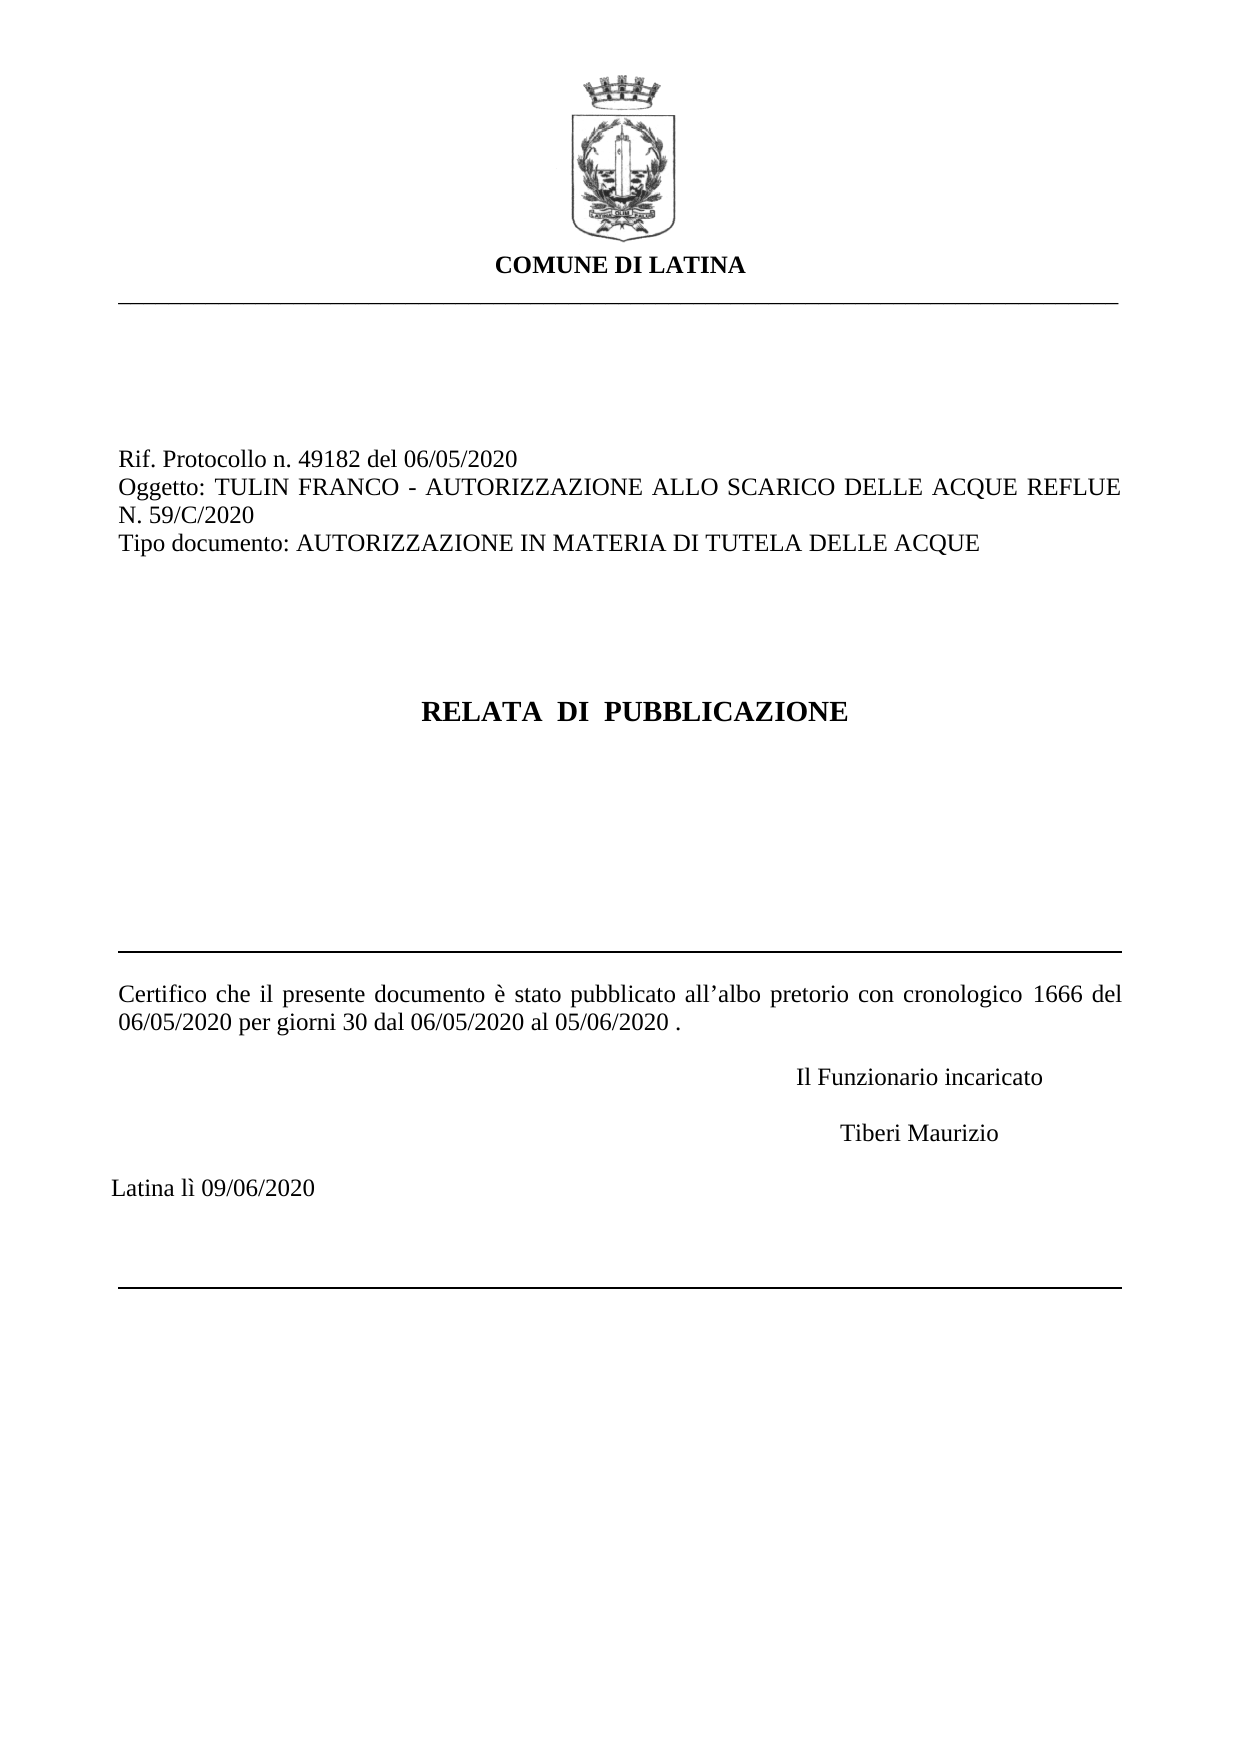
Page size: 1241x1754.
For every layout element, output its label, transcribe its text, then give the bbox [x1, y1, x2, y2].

table_cell [111, 1091, 591, 1119]
table_cell [709, 1091, 1129, 1119]
table_cell [591, 1119, 692, 1146]
table_header [692, 1063, 709, 1091]
table_cell [692, 1091, 709, 1119]
table_header [111, 1063, 591, 1091]
table_cell [692, 1119, 709, 1146]
text Certifico che il presente documento è stato pubblicato all’albo pretorio con cronologico 1666 del 06/05/2020 per giorni 30 dal 06/05/2020 al 05/06/2020 . [118, 980, 1122, 1036]
table_header [591, 1063, 692, 1091]
table_cell [111, 1146, 591, 1174]
table_cell [591, 1146, 692, 1174]
table_cell [591, 1091, 692, 1119]
text Oggetto: TULIN FRANCO - AUTORIZZAZIONE ALLO SCARICO DELLE ACQUE REFLUE N. 59/C/2020 [118, 473, 1122, 529]
text Tipo documento: AUTORIZZAZIONE IN MATERIA DI TUTELA DELLE ACQUE [118, 529, 1122, 556]
text Rif. Protocollo n. 49182 del 06/05/2020 [118, 446, 1122, 473]
table_header Il Funzionario incaricato [709, 1063, 1129, 1091]
table_cell [692, 1146, 709, 1174]
subtitle RELATA DI PUBBLICAZIONE [118, 695, 1122, 727]
table_cell [591, 1174, 692, 1202]
table_cell [709, 1174, 1129, 1202]
table_cell [111, 1119, 591, 1146]
table_cell [709, 1146, 1129, 1174]
table_cell Tiberi Maurizio [709, 1119, 1129, 1146]
picture [556, 75, 685, 252]
table_cell [692, 1174, 709, 1202]
table_cell Latina lì 09/06/2020 [111, 1174, 591, 1202]
